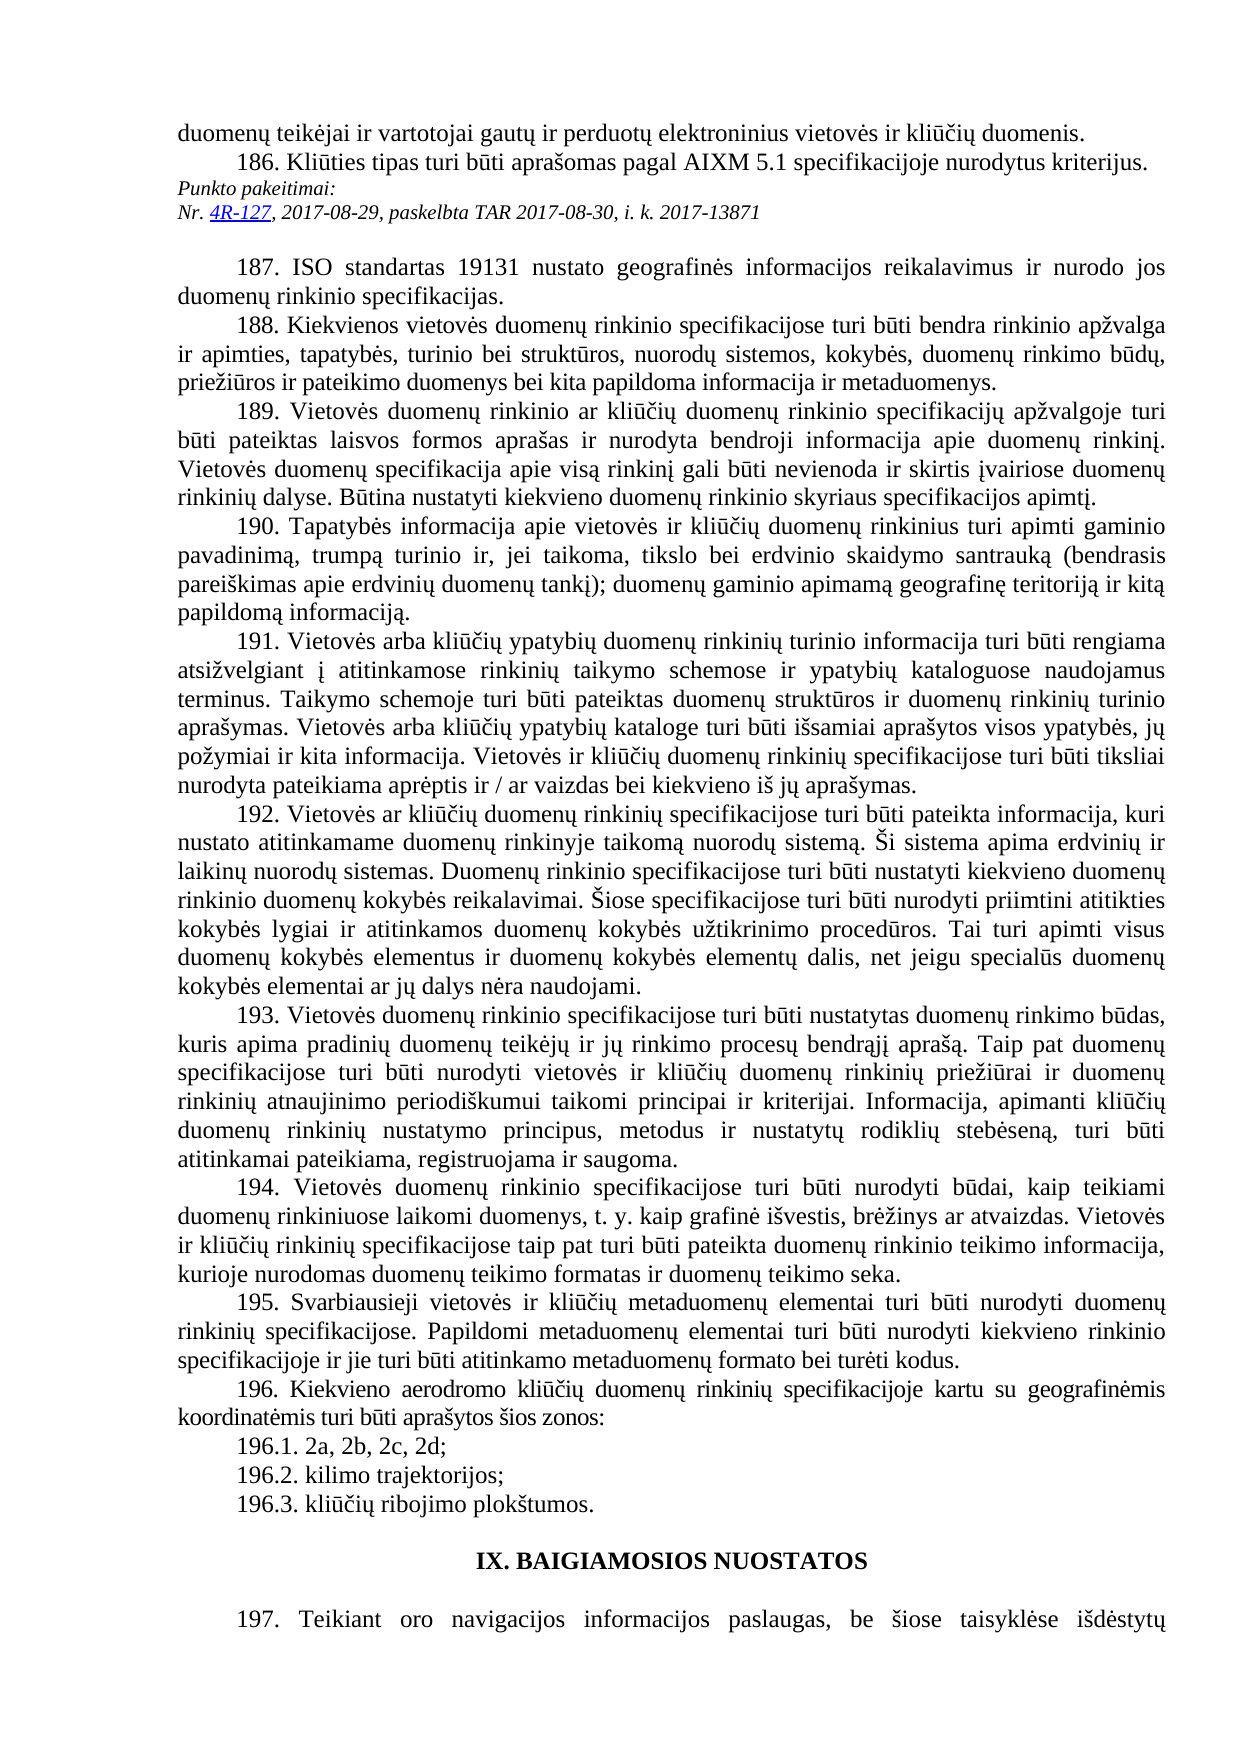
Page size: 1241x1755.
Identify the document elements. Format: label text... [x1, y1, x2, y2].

text IX. BAIGIAMOSIOS NUOSTATOS [177, 1546, 1166, 1575]
text 188. Kiekvienos vietovės duomenų rinkinio specifikacijose turi būti bendra rinkinio apžvalga ir apimties, tapatybės, turinio bei struktūros, nuorodų sistemos, kokybės, duomenų rinkimo būdų, priežiūros ir pateikimo duomenys bei kita papildoma informacija ir metaduomenys. [177, 310, 1166, 396]
text 197. Teikiant oro navigacijos informacijos paslaugas, be šiose taisyklėse išdėstytų [177, 1604, 1166, 1632]
text 196.3. kliūčių ribojimo plokštumos. [177, 1489, 1166, 1517]
text 196.1. 2a, 2b, 2c, 2d; [177, 1431, 1166, 1460]
text 191. Vietovės arba kliūčių ypatybių duomenų rinkinių turinio informacija turi būti rengiama atsižvelgiant į atitinkamose rinkinių taikymo schemose ir ypatybių kataloguose naudojamus terminus. Taikymo schemoje turi būti pateiktas duomenų struktūros ir duomenų rinkinių turinio aprašymas. Vietovės arba kliūčių ypatybių kataloge turi būti išsamiai aprašytos visos ypatybės, jų požymiai ir kita informacija. Vietovės ir kliūčių duomenų rinkinių specifikacijose turi būti tiksliai nurodyta pateikiama aprėptis ir / ar vaizdas bei kiekvieno iš jų aprašymas. [177, 626, 1166, 799]
text 190. Tapatybės informacija apie vietovės ir kliūčių duomenų rinkinius turi apimti gaminio pavadinimą, trumpą turinio ir, jei taikoma, tikslo bei erdvinio skaidymo santrauką (bendrasis pareiškimas apie erdvinių duomenų tankį); duomenų gaminio apimamą geografinę teritoriją ir kitą papildomą informaciją. [177, 511, 1166, 626]
text 196.2. kilimo trajektorijos; [177, 1460, 1166, 1489]
text 193. Vietovės duomenų rinkinio specifikacijose turi būti nustatytas duomenų rinkimo būdas, kuris apima pradinių duomenų teikėjų ir jų rinkimo procesų bendrąjį aprašą. Taip pat duomenų specifikacijose turi būti nurodyti vietovės ir kliūčių duomenų rinkinių priežiūrai ir duomenų rinkinių atnaujinimo periodiškumui taikomi principai ir kriterijai. Informacija, apimanti kliūčių duomenų rinkinių nustatymo principus, metodus ir nustatytų rodiklių stebėseną, turi būti atitinkamai pateikiama, registruojama ir saugoma. [177, 1000, 1166, 1172]
text Punkto pakeitimai: [177, 176, 1166, 200]
text 195. Svarbiausieji vietovės ir kliūčių metaduomenų elementai turi būti nurodyti duomenų rinkinių specifikacijose. Papildomi metaduomenų elementai turi būti nurodyti kiekvieno rinkinio specifikacijoje ir jie turi būti atitinkamo metaduomenų formato bei turėti kodus. [177, 1287, 1166, 1374]
text 194. Vietovės duomenų rinkinio specifikacijose turi būti nurodyti būdai, kaip teikiami duomenų rinkiniuose laikomi duomenys, t. y. kaip grafinė išvestis, brėžinys ar atvaizdas. Vietovės ir kliūčių rinkinių specifikacijose taip pat turi būti pateikta duomenų rinkinio teikimo informacija, kurioje nurodomas duomenų teikimo formatas ir duomenų teikimo seka. [177, 1172, 1166, 1287]
text 192. Vietovės ar kliūčių duomenų rinkinių specifikacijose turi būti pateikta informacija, kuri nustato atitinkamame duomenų rinkinyje taikomą nuorodų sistemą. Ši sistema apima erdvinių ir laikinų nuorodų sistemas. Duomenų rinkinio specifikacijose turi būti nustatyti kiekvieno duomenų rinkinio duomenų kokybės reikalavimai. Šiose specifikacijose turi būti nurodyti priimtini atitikties kokybės lygiai ir atitinkamos duomenų kokybės užtikrinimo procedūros. Tai turi apimti visus duomenų kokybės elementus ir duomenų kokybės elementų dalis, net jeigu specialūs duomenų kokybės elementai ar jų dalys nėra naudojami. [177, 799, 1166, 1000]
text Nr. 4R-127, 2017-08-29, paskelbta TAR 2017-08-30, i. k. 2017-13871 [177, 200, 1166, 224]
text 186. Kliūties tipas turi būti aprašomas pagal AIXM 5.1 specifikacijoje nurodytus kriterijus. [177, 147, 1166, 176]
text 187. ISO standartas 19131 nustato geografinės informacijos reikalavimus ir nurodo jos duomenų rinkinio specifikacijas. [177, 252, 1166, 310]
text 196. Kiekvieno aerodromo kliūčių duomenų rinkinių specifikacijoje kartu su geografinėmis koordinatėmis turi būti aprašytos šios zonos: [177, 1374, 1166, 1431]
text 189. Vietovės duomenų rinkinio ar kliūčių duomenų rinkinio specifikacijų apžvalgoje turi būti pateiktas laisvos formos aprašas ir nurodyta bendroji informacija apie duomenų rinkinį. Vietovės duomenų specifikacija apie visą rinkinį gali būti nevienoda ir skirtis įvairiose duomenų rinkinių dalyse. Būtina nustatyti kiekvieno duomenų rinkinio skyriaus specifikacijos apimtį. [177, 396, 1166, 511]
text duomenų teikėjai ir vartotojai gautų ir perduotų elektroninius vietovės ir kliūčių duomenis. [177, 118, 1166, 147]
